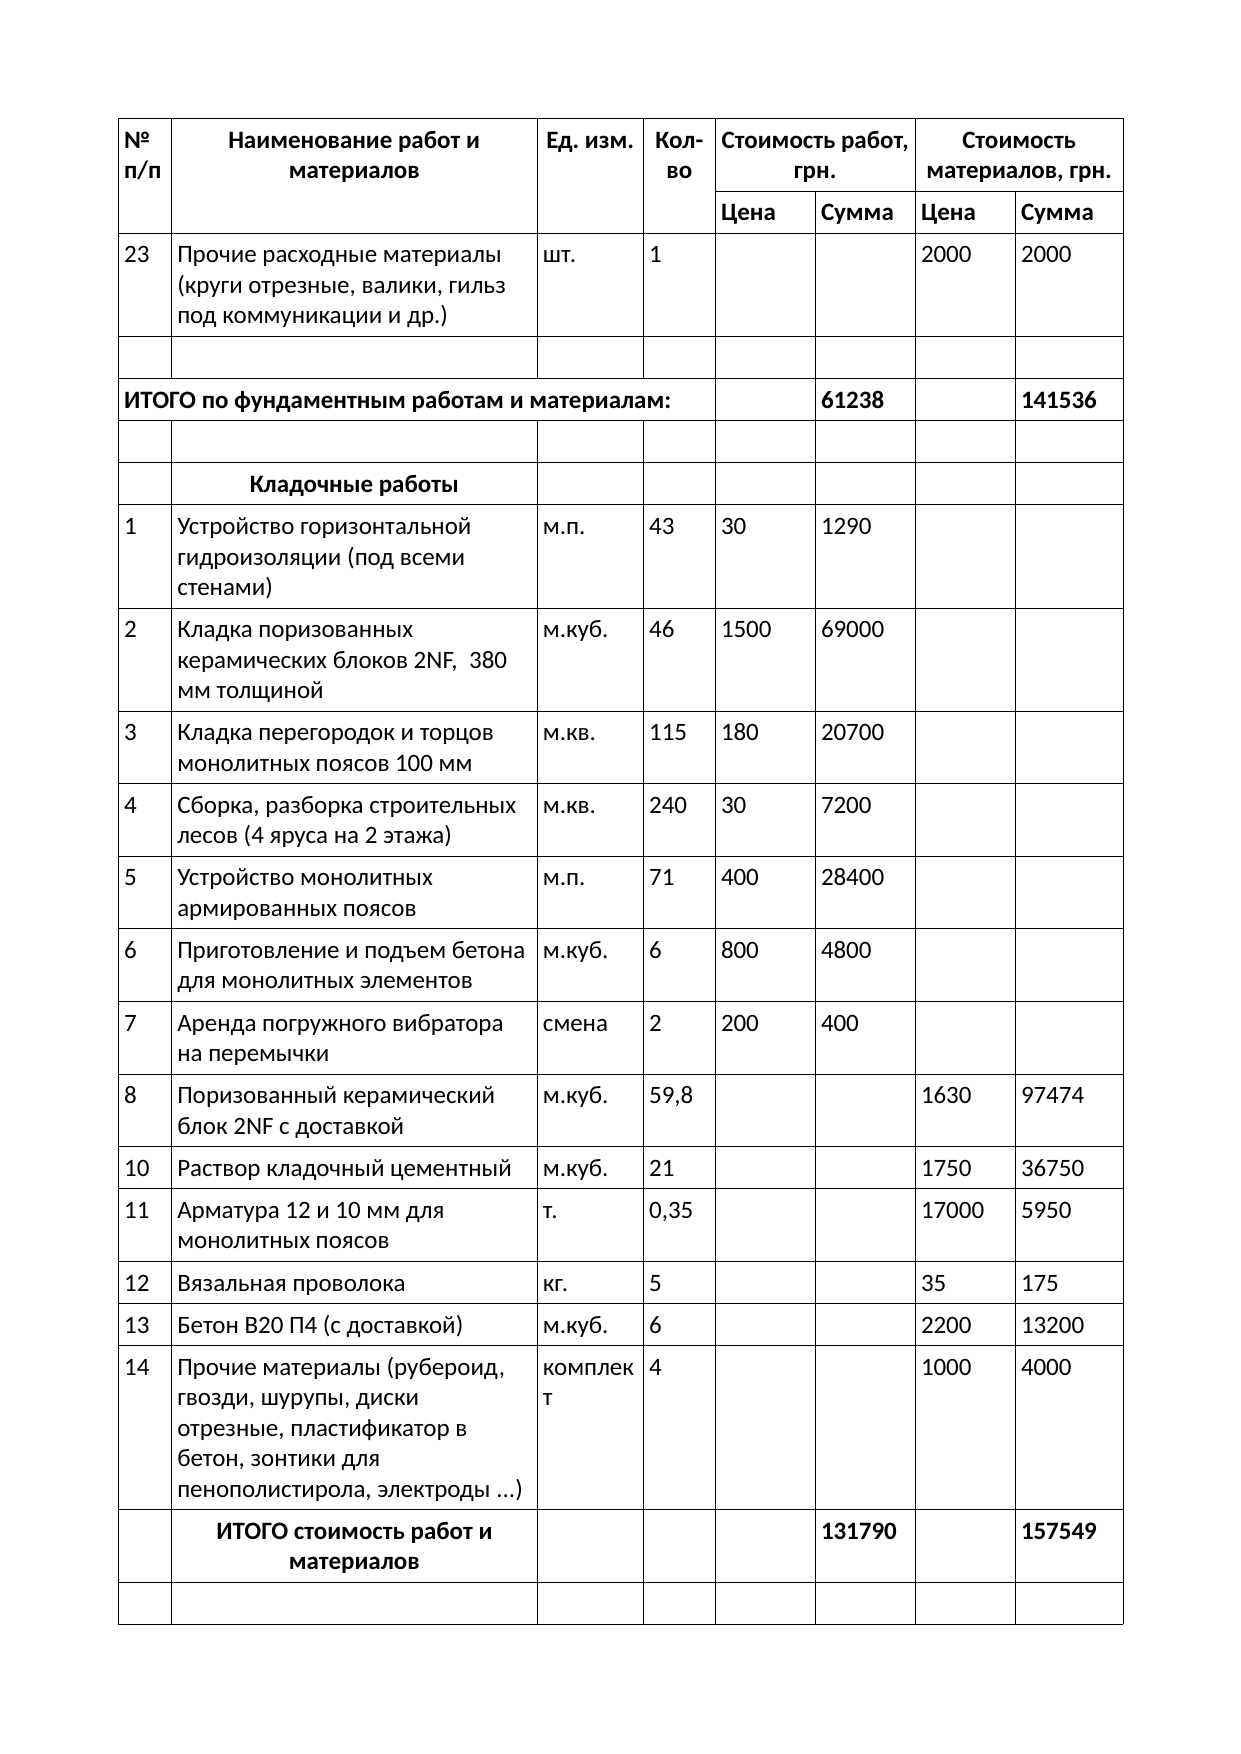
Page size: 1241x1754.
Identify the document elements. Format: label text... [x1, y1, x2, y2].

table_cell Прочие расходные материалы (круги отрезные, валики, гильз под коммуникации и др.) [172, 234, 537, 336]
table_cell [716, 1262, 815, 1303]
table_cell 30 [716, 784, 815, 856]
table_cell м.п. [538, 857, 643, 928]
table_cell 2 [119, 609, 171, 711]
table_cell 13200 [1016, 1304, 1123, 1345]
table_cell т. [538, 1189, 643, 1261]
table_cell м.куб. [538, 609, 643, 711]
table_cell [816, 421, 915, 462]
table_cell [916, 463, 1015, 504]
table_cell Цена [916, 192, 1015, 233]
table_cell [119, 463, 171, 504]
table_cell [816, 1075, 915, 1146]
table_cell [716, 337, 815, 378]
table_cell 157549 [1016, 1510, 1123, 1582]
table_cell 115 [644, 712, 715, 783]
table_cell [916, 609, 1015, 711]
table_cell [538, 1510, 643, 1582]
table_cell 1000 [916, 1346, 1015, 1509]
table_cell 20700 [816, 712, 915, 783]
table_cell кг. [538, 1262, 643, 1303]
table_cell м.кв. [538, 784, 643, 856]
table_cell 69000 [816, 609, 915, 711]
table_cell [716, 1189, 815, 1261]
table_cell 12 [119, 1262, 171, 1303]
table_cell Сумма [816, 192, 915, 233]
table_cell [916, 1002, 1015, 1073]
table_cell 180 [716, 712, 815, 783]
table_cell [538, 421, 643, 462]
table_cell 131790 [816, 1510, 915, 1582]
table_cell 23 [119, 234, 171, 336]
table_cell комплект [538, 1346, 643, 1509]
table_cell [716, 463, 815, 504]
table_cell 4800 [816, 929, 915, 1001]
table_cell Поризованный керамический блок 2NF с доставкой [172, 1075, 537, 1146]
table_cell [644, 191, 715, 233]
table_cell [1016, 421, 1123, 462]
table_cell м.п. [538, 505, 643, 607]
table_header Кол-во [644, 119, 715, 191]
table_header № п/п [119, 119, 171, 191]
table_header Ед. изм. [538, 119, 643, 191]
table_cell [916, 1583, 1015, 1624]
table_cell 0,35 [644, 1189, 715, 1261]
table_cell 1750 [916, 1147, 1015, 1188]
table_cell м.куб. [538, 1147, 643, 1188]
table_cell 240 [644, 784, 715, 856]
table_cell 2000 [1016, 234, 1123, 336]
table_cell [1016, 1583, 1123, 1624]
table_cell [644, 1583, 715, 1624]
table_cell 6 [644, 1304, 715, 1345]
table_cell [644, 337, 715, 378]
table_cell Цена [716, 192, 815, 233]
table_cell Приготовление и подъем бетона для монолитных элементов [172, 929, 537, 1001]
table_cell 61238 [816, 379, 915, 420]
table_cell 4 [644, 1346, 715, 1509]
table_cell Вязальная проволока [172, 1262, 537, 1303]
table_cell [816, 337, 915, 378]
table_cell 7200 [816, 784, 915, 856]
table_cell 21 [644, 1147, 715, 1188]
table_cell 71 [644, 857, 715, 928]
table_cell м.куб. [538, 1075, 643, 1146]
table_cell [816, 1346, 915, 1509]
table_cell [1016, 337, 1123, 378]
table_cell [172, 421, 537, 462]
table_cell [538, 1583, 643, 1624]
table_cell [916, 929, 1015, 1001]
table_cell [1016, 784, 1123, 856]
table_cell [1016, 712, 1123, 783]
table_cell 4 [119, 784, 171, 856]
table_cell 8 [119, 1075, 171, 1146]
table_cell [816, 1583, 915, 1624]
table_cell [716, 1583, 815, 1624]
table_cell 97474 [1016, 1075, 1123, 1146]
table_cell 13 [119, 1304, 171, 1345]
table_cell [816, 463, 915, 504]
table_cell 7 [119, 1002, 171, 1073]
table_cell 59,8 [644, 1075, 715, 1146]
table_cell Прочие материалы (рубероид, гвозди, шурупы, диски отрезные, пластификатор в бетон, зонтики для пенополистирола, электроды ...) [172, 1346, 537, 1509]
table_cell [172, 191, 537, 233]
table_cell 1630 [916, 1075, 1015, 1146]
table_cell [716, 1346, 815, 1509]
table_cell [916, 1510, 1015, 1582]
table_cell [916, 784, 1015, 856]
table_cell м.кв. [538, 712, 643, 783]
table_cell [816, 234, 915, 336]
table_cell Сборка, разборка строительных лесов (4 яруса на 2 этажа) [172, 784, 537, 856]
table_cell [716, 1075, 815, 1146]
table_header Наименование работ и материалов [172, 119, 537, 191]
table_cell 400 [716, 857, 815, 928]
table_cell 35 [916, 1262, 1015, 1303]
table_cell 17000 [916, 1189, 1015, 1261]
table_cell [1016, 929, 1123, 1001]
table_cell 11 [119, 1189, 171, 1261]
table_cell [816, 1262, 915, 1303]
table_cell 6 [119, 929, 171, 1001]
table_cell м.куб. [538, 929, 643, 1001]
table_cell [119, 1583, 171, 1624]
table_cell Кладочные работы [172, 463, 537, 504]
table_cell 2200 [916, 1304, 1015, 1345]
table_cell 5 [119, 857, 171, 928]
table_cell [172, 1583, 537, 1624]
table_cell [1016, 857, 1123, 928]
table_cell [916, 505, 1015, 607]
table_cell 400 [816, 1002, 915, 1073]
table_cell [172, 337, 537, 378]
table_cell [644, 463, 715, 504]
table_cell 6 [644, 929, 715, 1001]
table_cell 28400 [816, 857, 915, 928]
table_cell 1500 [716, 609, 815, 711]
table_cell [916, 857, 1015, 928]
table_cell Раствор кладочный цементный [172, 1147, 537, 1188]
table_cell 200 [716, 1002, 815, 1073]
table_cell [119, 337, 171, 378]
table_cell [716, 234, 815, 336]
table_cell [816, 1147, 915, 1188]
table_cell Кладка поризованных керамических блоков 2NF, 380 мм толщиной [172, 609, 537, 711]
table_cell [538, 191, 643, 233]
table_cell Аренда погружного вибратора на перемычки [172, 1002, 537, 1073]
table_header Стоимость работ, грн. [716, 119, 915, 191]
table_cell 5950 [1016, 1189, 1123, 1261]
table_cell [119, 1510, 171, 1582]
table_cell 43 [644, 505, 715, 607]
table_cell [644, 1510, 715, 1582]
table_cell 800 [716, 929, 815, 1001]
table_cell шт. [538, 234, 643, 336]
table_cell [716, 1510, 815, 1582]
table_cell 3 [119, 712, 171, 783]
table_cell [916, 712, 1015, 783]
table_cell [916, 421, 1015, 462]
table_cell [1016, 1002, 1123, 1073]
table_cell 10 [119, 1147, 171, 1188]
table_cell [716, 1147, 815, 1188]
table_cell Устройство монолитных армированных поясов [172, 857, 537, 928]
table_cell [1016, 463, 1123, 504]
table_cell 5 [644, 1262, 715, 1303]
table_cell [119, 191, 171, 233]
table_cell 2000 [916, 234, 1015, 336]
table_cell [916, 337, 1015, 378]
table_cell м.куб. [538, 1304, 643, 1345]
table_cell [816, 1304, 915, 1345]
table_cell Сумма [1016, 192, 1123, 233]
table_cell [716, 421, 815, 462]
table_cell 30 [716, 505, 815, 607]
table_cell [538, 337, 643, 378]
table_cell 1290 [816, 505, 915, 607]
table_cell 1 [644, 234, 715, 336]
table_cell 14 [119, 1346, 171, 1509]
table_cell [916, 379, 1015, 420]
table_cell 141536 [1016, 379, 1123, 420]
table_cell Бетон В20 П4 (с доставкой) [172, 1304, 537, 1345]
table_cell ИТОГО по фундаментным работам и материалам: [119, 379, 715, 420]
table_cell 4000 [1016, 1346, 1123, 1509]
table_cell [716, 1304, 815, 1345]
table_cell 2 [644, 1002, 715, 1073]
table_cell ИТОГО стоимость работ и материалов [172, 1510, 537, 1582]
table_cell [644, 421, 715, 462]
table_cell [816, 1189, 915, 1261]
table_cell [119, 421, 171, 462]
table_cell [538, 463, 643, 504]
table_cell [716, 379, 815, 420]
table_cell смена [538, 1002, 643, 1073]
table_cell Арматура 12 и 10 мм для монолитных поясов [172, 1189, 537, 1261]
table_cell 36750 [1016, 1147, 1123, 1188]
table_cell Кладка перегородок и торцов монолитных поясов 100 мм [172, 712, 537, 783]
table_cell [1016, 505, 1123, 607]
table_cell [1016, 609, 1123, 711]
table_cell 1 [119, 505, 171, 607]
table_cell Устройство горизонтальной гидроизоляции (под всеми стенами) [172, 505, 537, 607]
table_cell 46 [644, 609, 715, 711]
table_header Стоимость материалов, грн. [916, 119, 1123, 191]
table_cell 175 [1016, 1262, 1123, 1303]
